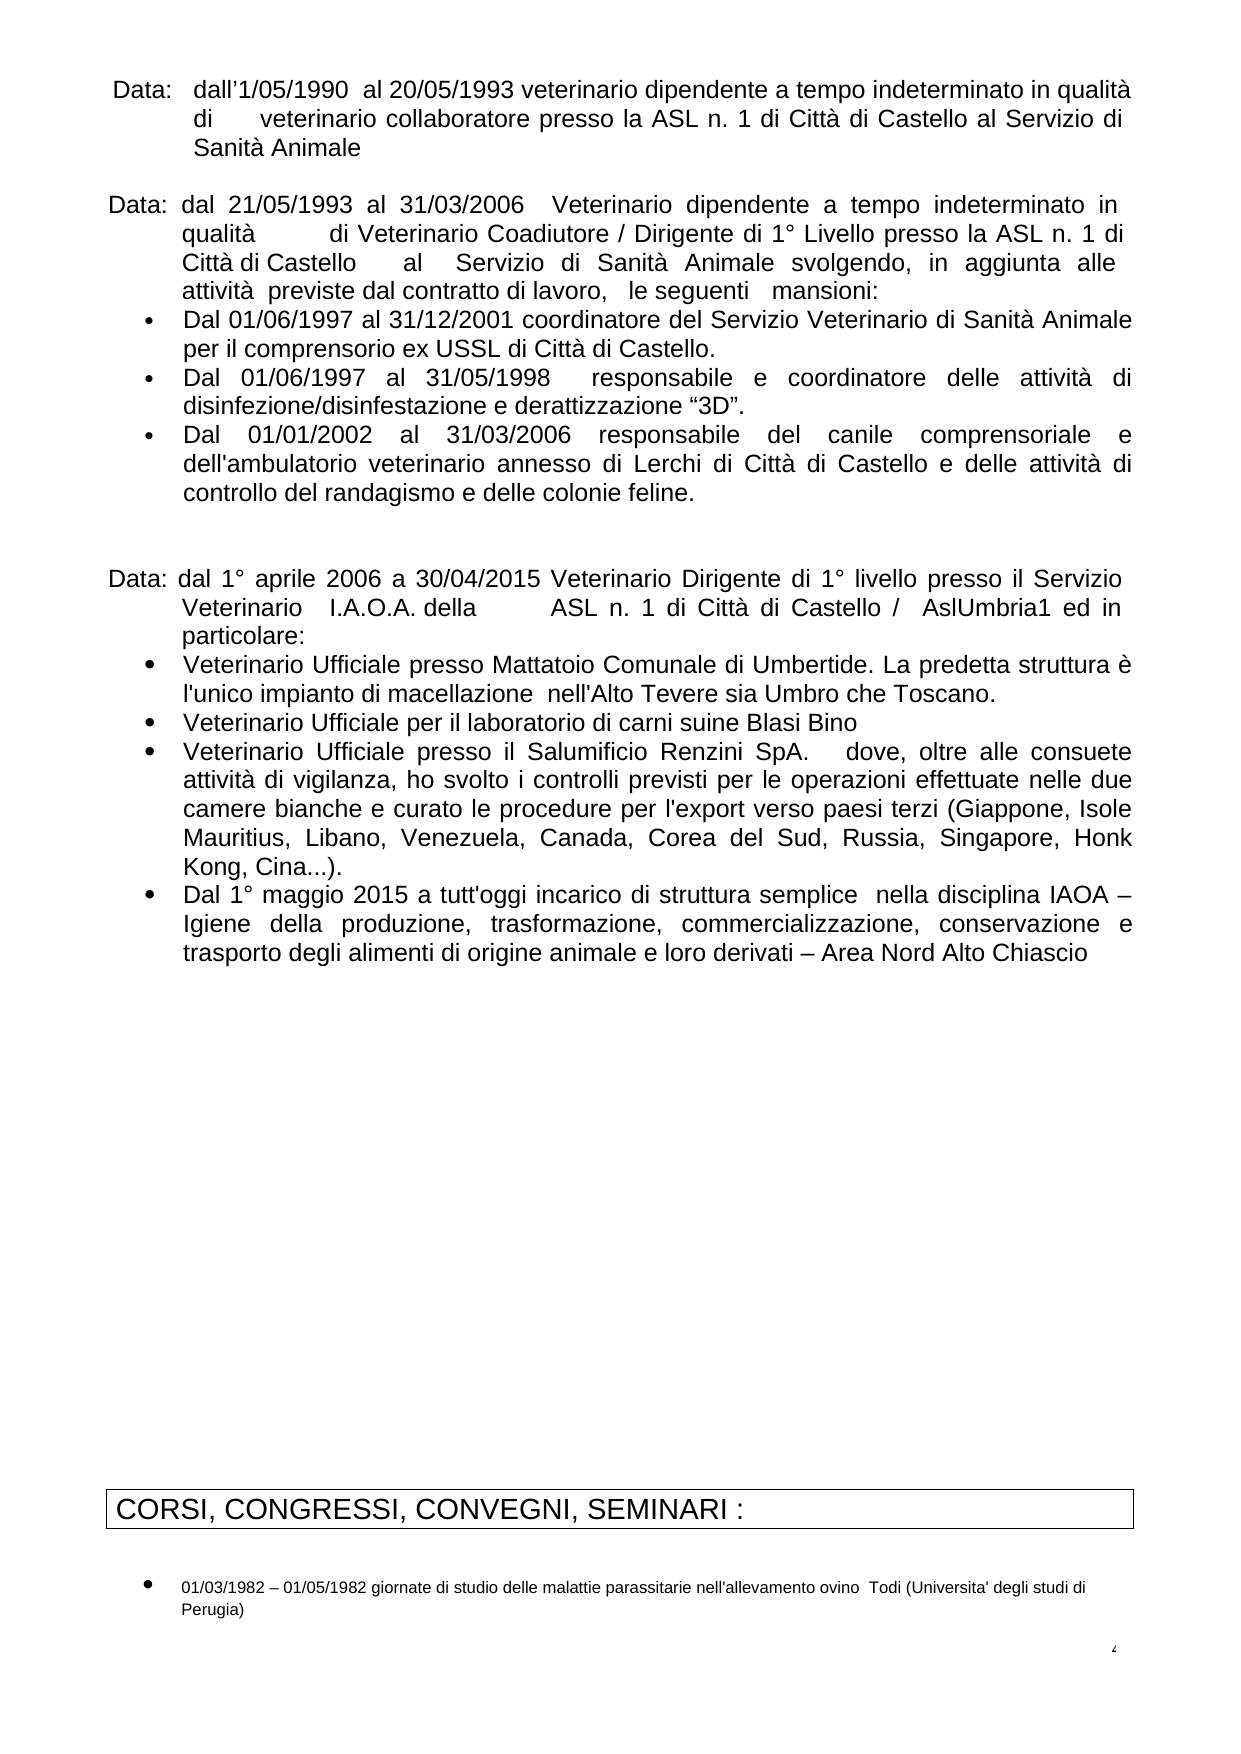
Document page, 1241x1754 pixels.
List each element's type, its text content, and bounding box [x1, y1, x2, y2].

list Dal 01/01/2002 al 31/03/2006 responsabile del canile comprensoriale e dell'ambulatorio veterinario annesso di Lerchi di Città di Castello e delle attività di controllo del randagismo e delle colonie feline. [145, 420, 1134, 506]
list Dal 01/06/1997 al 31/05/1998 responsabile e coordinatore delle attività di disinfezione/disinfestazione e derattizzazione “3D”. [145, 362, 1134, 420]
text Data: dal 1° aprile 2006 a 30/04/2015 Veterinario Dirigente di 1° livello presso il Servizio Veterinario I.A.O.A. della ASL n. 1 di Città di Castello / AslUmbria1 ed in particolare: [108, 564, 1134, 650]
text Data: dall’1/05/1990 al 20/05/1993 veterinario dipendente a tempo indeterminato in qualità di veterinario collaboratore presso la ASL n. 1 di Città di Castello al Servizio di Sanità Animale [3, 75, 1134, 161]
list Dal 01/06/1997 al 31/12/2001 coordinatore del Servizio Veterinario di Sanità Animale per il comprensorio ex USSL di Città di Castello. [145, 305, 1134, 362]
list Dal 1° maggio 2015 a tutt'oggi incarico di struttura semplice nella disciplina IAOA – Igiene della produzione, trasformazione, commercializzazione, conservazione e trasporto degli alimenti di origine animale e loro derivati – Area Nord Alto Chiascio [145, 880, 1134, 967]
list Veterinario Ufficiale presso il Salumificio Renzini SpA. dove, oltre alle consuete attività di vigilanza, ho svolto i controlli previsti per le operazioni effettuate nelle due camere bianche e curato le procedure per l'export verso paesi terzi (Giappone, Isole Mauritius, Libano, Venezuela, Canada, Corea del Sud, Russia, Singapore, Honk Kong, Cina...). [145, 736, 1134, 880]
list 01/03/1982 – 01/05/1982 giornate di studio delle malattie parassitarie nell'allevamento ovino Todi (Universita' degli studi di Perugia) [144, 1577, 1134, 1618]
text CORSI, CONGRESSI, CONVEGNI, SEMINARI : [107, 1490, 1133, 1528]
text Data: dal 21/05/1993 al 31/03/2006 Veterinario dipendente a tempo indeterminato in qualità di Veterinario Coadiutore / Dirigente di 1° Livello presso la ASL n. 1 di Città di Castello al Servizio di Sanità Animale svolgendo, in aggiunta alle attività previste dal contratto di lavoro, le seguenti mansioni: [108, 190, 1134, 305]
list Veterinario Ufficiale presso Mattatoio Comunale di Umbertide. La predetta struttura è l'unico impianto di macellazione nell'Alto Tevere sia Umbro che Toscano. [145, 650, 1134, 708]
list Veterinario Ufficiale per il laboratorio di carni suine Blasi Bino [145, 708, 1134, 736]
